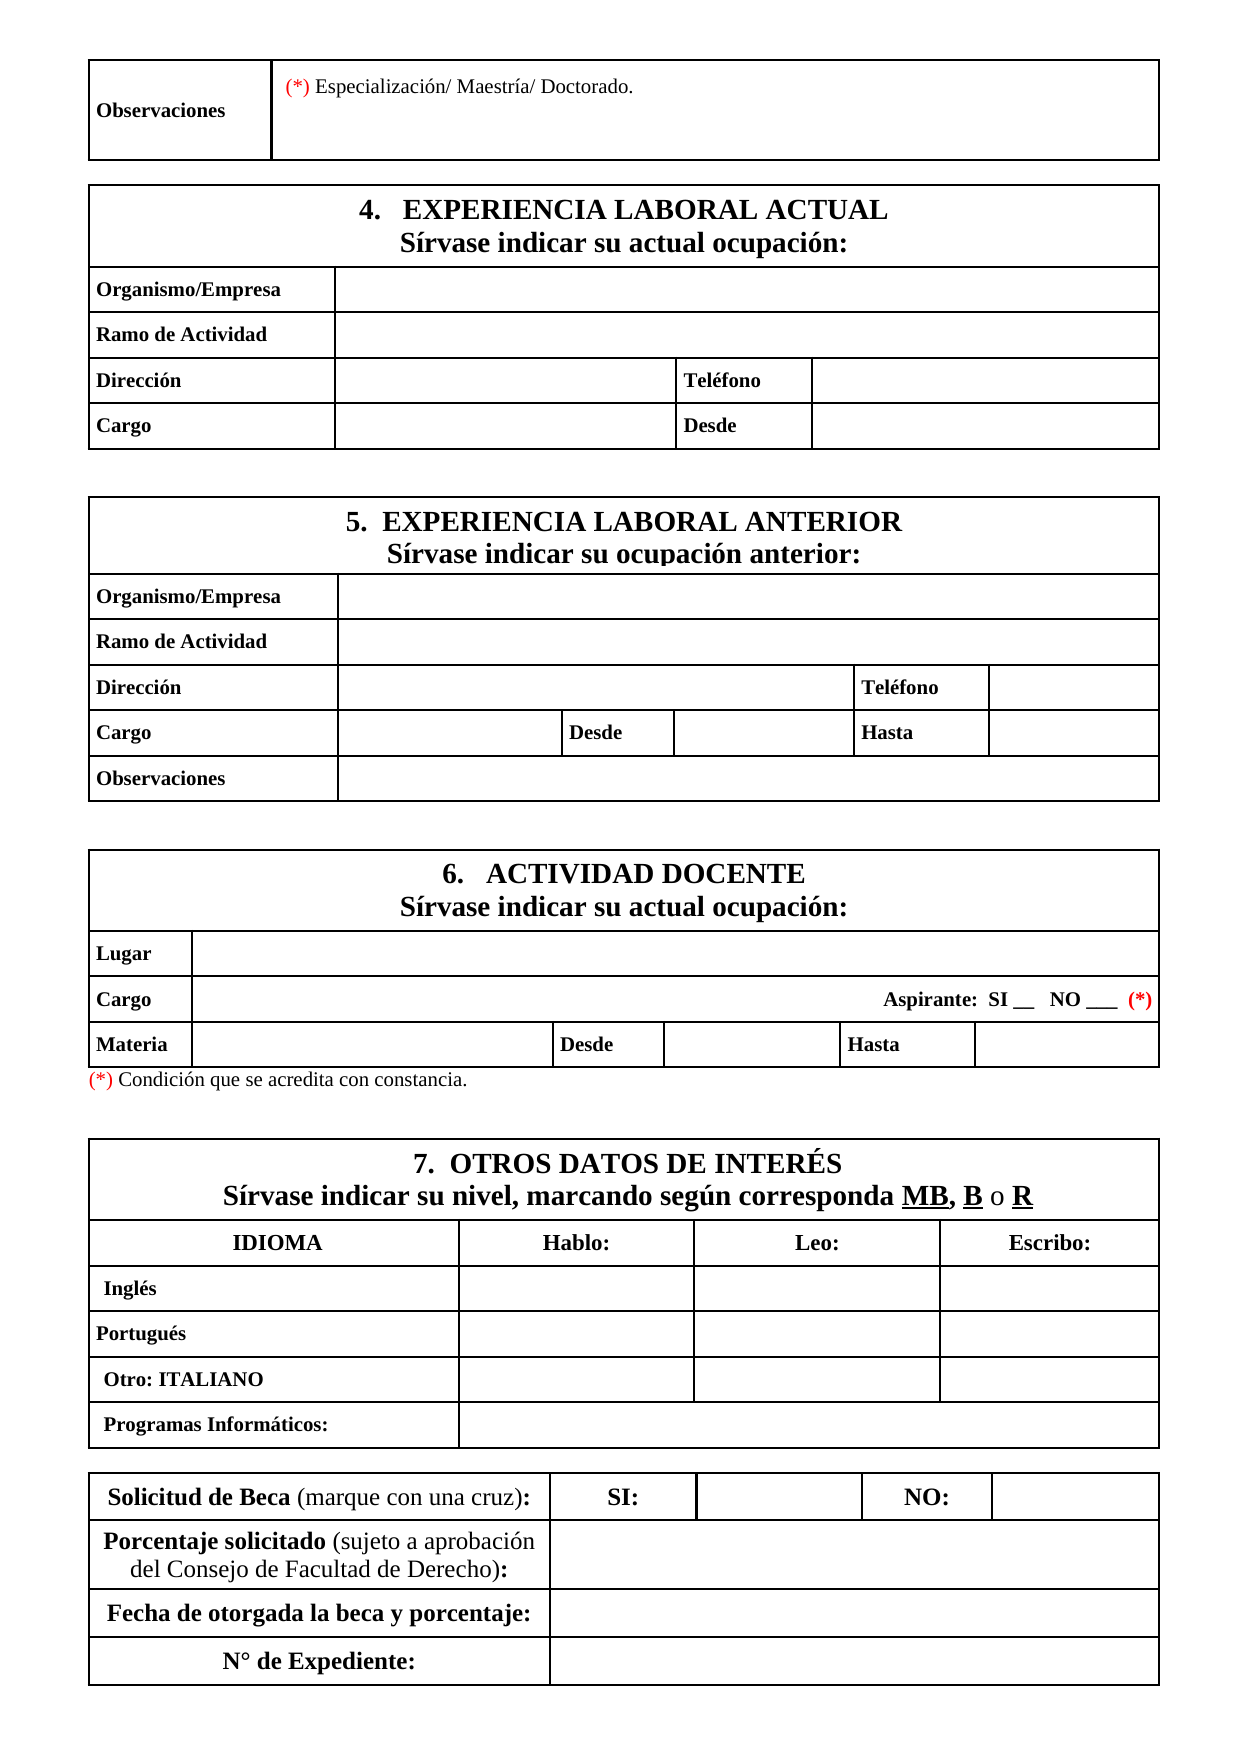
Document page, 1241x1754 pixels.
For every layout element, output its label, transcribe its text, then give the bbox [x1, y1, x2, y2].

table_cell Hasta [841, 1023, 974, 1066]
table_cell Cargo [90, 977, 191, 1021]
table_cell (*) Especialización/ Maestría/ Doctorado. [273, 61, 1158, 159]
table_cell Escribo: [941, 1221, 1158, 1264]
table_header SI: [551, 1474, 695, 1519]
table_header [698, 1474, 861, 1519]
table_cell Dirección [90, 359, 334, 402]
table_cell Observaciones [90, 61, 270, 159]
table_cell [941, 1358, 1158, 1401]
table_cell [336, 359, 675, 402]
table_cell [990, 711, 1158, 754]
table_cell [460, 1267, 693, 1310]
table_cell Ramo de Actividad [90, 620, 337, 663]
table_header [993, 1474, 1158, 1519]
table_cell [990, 666, 1158, 709]
table_cell Organismo/Empresa [90, 268, 334, 311]
table_cell [460, 1358, 693, 1401]
table_cell IDIOMA [90, 1221, 458, 1264]
table_cell Inglés [90, 1267, 458, 1310]
table_cell [336, 404, 675, 448]
table_cell Leo: [695, 1221, 939, 1264]
table_cell Programas Informáticos: [90, 1403, 458, 1447]
table_cell [551, 1638, 1158, 1683]
table_cell [339, 575, 1158, 618]
table_cell Cargo [90, 711, 337, 754]
table_cell Desde [563, 711, 673, 754]
table_cell [460, 1312, 693, 1356]
table_cell Organismo/Empresa [90, 575, 337, 618]
table_cell Fecha de otorgada la beca y porcentaje: [90, 1590, 549, 1636]
table_cell Desde [677, 404, 811, 448]
table_cell Portugués [90, 1312, 458, 1356]
table_cell Desde [554, 1023, 663, 1066]
table_cell [193, 932, 1158, 975]
table_cell [976, 1023, 1158, 1066]
table_cell [339, 620, 1158, 663]
table_header NO: [863, 1474, 991, 1519]
table_cell [339, 757, 1158, 800]
table_cell [336, 313, 1158, 357]
table_cell Ramo de Actividad [90, 313, 334, 357]
table_cell Lugar [90, 932, 191, 975]
table_cell Materia [90, 1023, 191, 1066]
table_header 6. ACTIVIDAD DOCENTE Sírvase indicar su actual ocupación: [90, 851, 1158, 930]
table_header 4. EXPERIENCIA LABORAL ACTUAL Sírvase indicar su actual ocupación: [90, 186, 1158, 266]
table_cell Dirección [90, 666, 337, 709]
table_cell [551, 1590, 1158, 1636]
table_cell [695, 1312, 939, 1356]
table_cell [813, 404, 1158, 448]
table_cell [665, 1023, 839, 1066]
table_cell Hablo: [460, 1221, 693, 1264]
table_cell [193, 1023, 552, 1066]
table_cell Cargo [90, 404, 334, 448]
table_cell Teléfono [855, 666, 988, 709]
table_cell Otro: ITALIANO [90, 1358, 458, 1401]
table_cell N° de Expediente: [90, 1638, 549, 1683]
table_cell Hasta [855, 711, 988, 754]
table_cell [941, 1312, 1158, 1356]
table_cell [675, 711, 853, 754]
table_cell Aspirante: SI __ NO ___ (*) [193, 977, 1158, 1021]
table_cell Porcentaje solicitado (sujeto a aprobación del Consejo de Facultad de Derecho): [90, 1521, 549, 1588]
table_header Solicitud de Beca (marque con una cruz): [90, 1474, 549, 1519]
table_header 5. EXPERIENCIA LABORAL ANTERIOR Sírvase indicar su ocupación anterior: [90, 498, 1158, 572]
table_cell [695, 1358, 939, 1401]
table_cell [813, 359, 1158, 402]
table_cell [460, 1403, 1158, 1447]
table_cell [339, 666, 853, 709]
table_cell [695, 1267, 939, 1310]
table_cell [941, 1267, 1158, 1310]
table_cell [339, 711, 561, 754]
table_header 7. OTROS DATOS DE INTERÉS Sírvase indicar su nivel, marcando según corresponda MB, B o R [90, 1140, 1158, 1219]
table_cell Observaciones [90, 757, 337, 800]
table_cell [551, 1521, 1158, 1588]
table_cell Teléfono [677, 359, 811, 402]
table_cell [336, 268, 1158, 311]
text (*) Condición que se acredita con constancia. [88, 1068, 1152, 1091]
